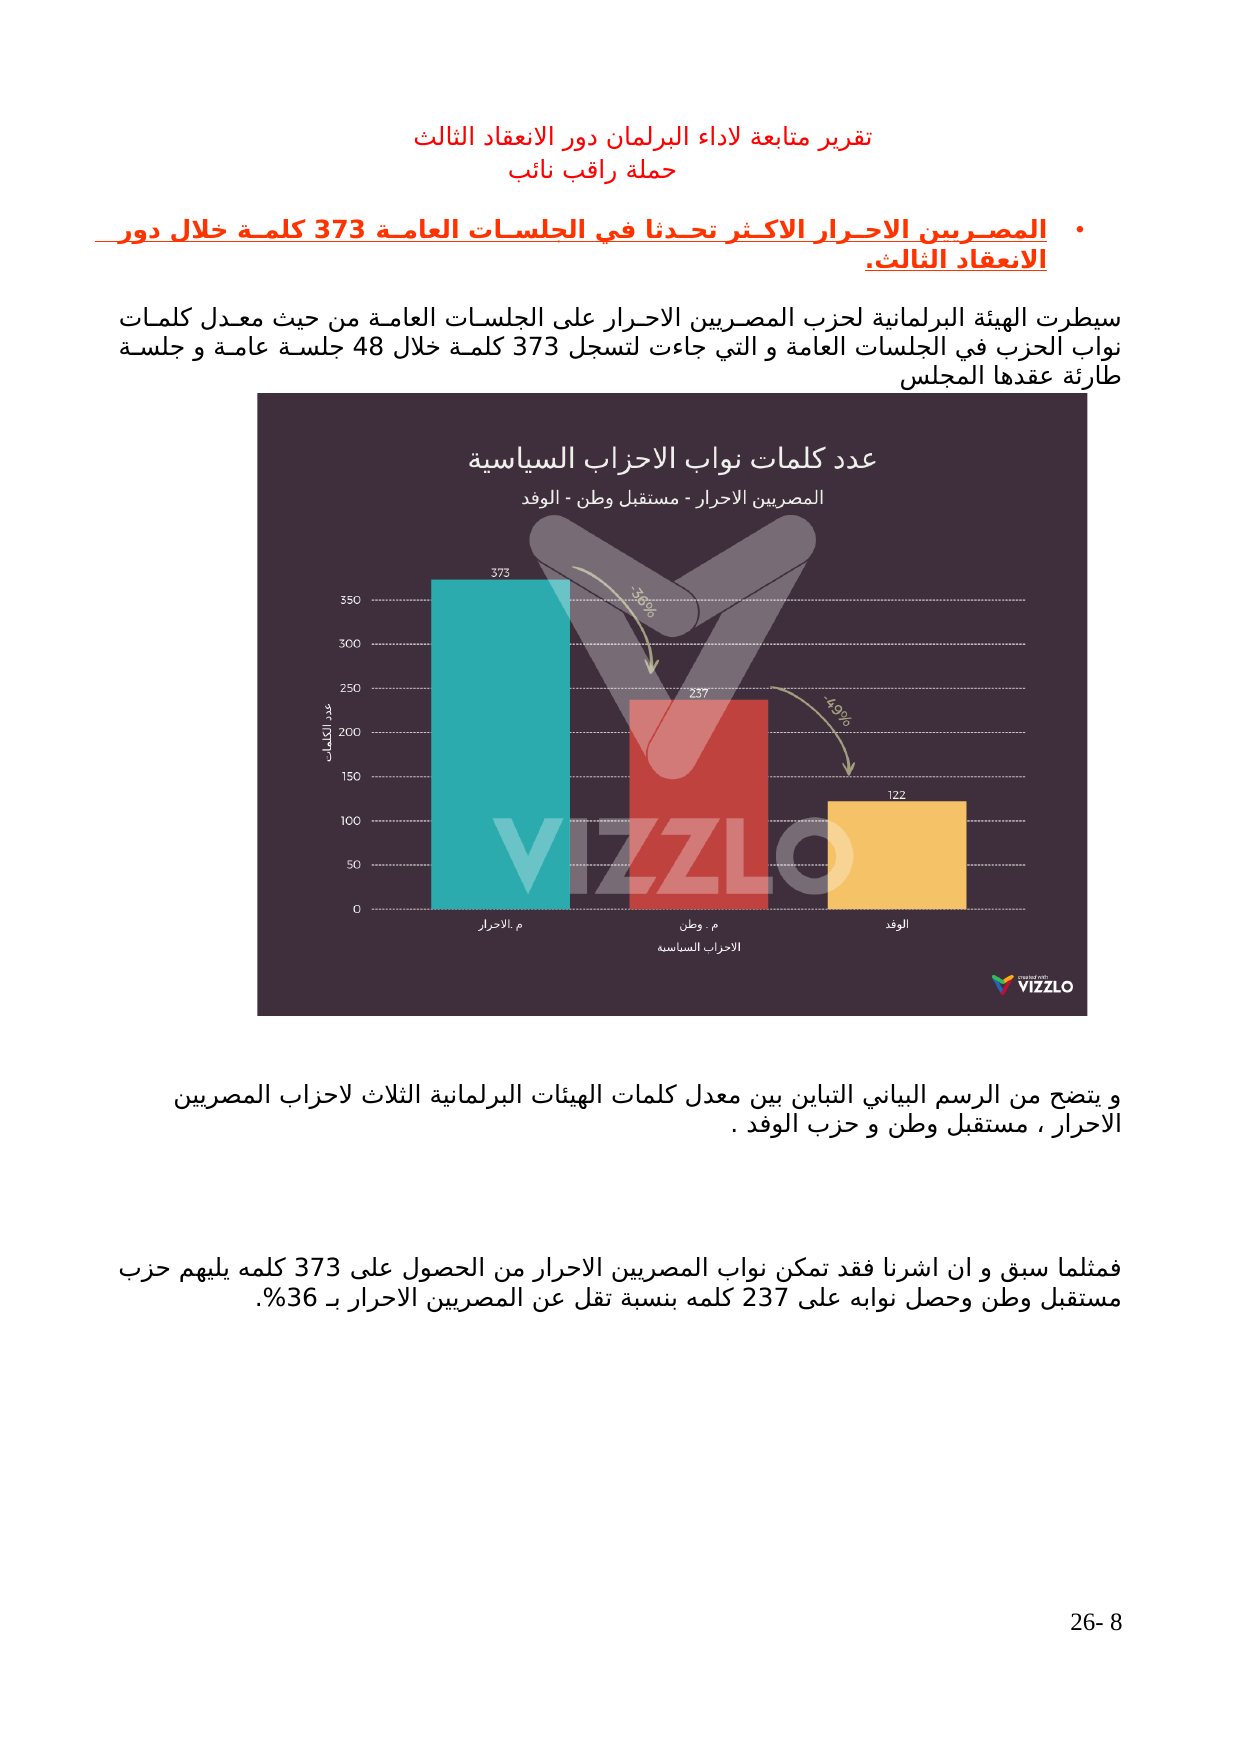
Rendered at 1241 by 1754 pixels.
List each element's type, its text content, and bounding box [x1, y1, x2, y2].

list المصريين الاحرار الاكثر تحدثا في الجلسات العامة 373 كلمة خلال دور الانعقاد الثالث. [118, 216, 1084, 274]
text و يتضح من الرسم البياني التباين بين معدل كلمات الهيئات البرلمانية الثلاث لاحزاب المصريين الاحرار ، مستقبل وطن و حزب الوفد . [118, 1080, 1122, 1139]
text فمثلما سبق و ان اشرنا فقد تمكن نواب المصريين الاحرار من الحصول على 373 كلمه يليهم حزب مستقبل وطن وحصل نوابه على 237 كلمه بنسبة تقل عن المصريين الاحرار بـ 36%. [118, 1254, 1122, 1312]
text سيطرت الهيئة البرلمانية لحزب المصريين الاحرار على الجلسات العامة من حيث معدل كلمات نواب الحزب في الجلسات العامة و التي جاءت لتسجل 373 كلمة خلال 48 جلسة عامة و جلسة طارئة عقدها المجلس [118, 303, 1122, 390]
picture [257, 393, 1088, 1016]
